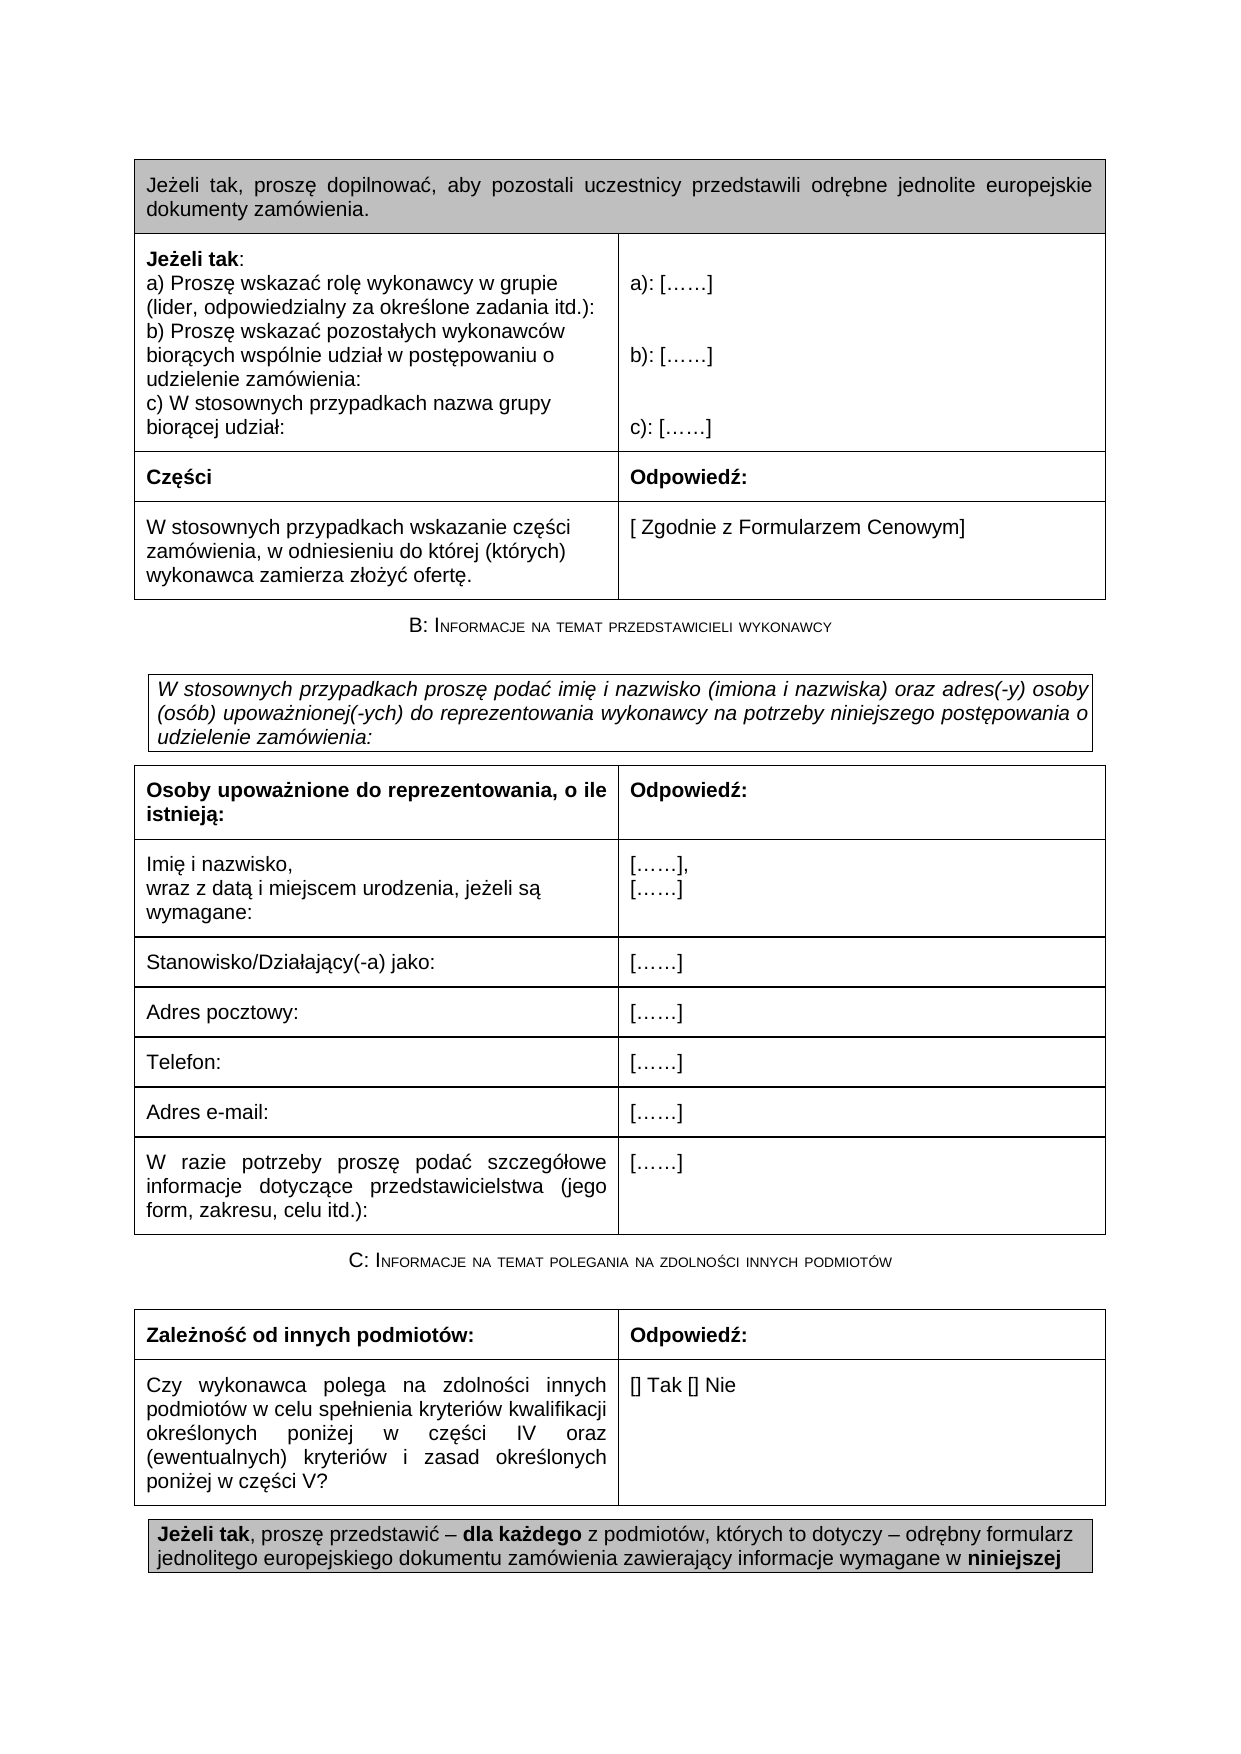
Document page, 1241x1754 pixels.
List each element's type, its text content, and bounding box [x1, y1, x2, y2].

table_cell Czy wykonawca polega na zdolności innych podmiotów w celu spełnienia kryteriów kwalifikacji określonych poniżej w części IV oraz (ewentualnych) kryteriów i zasad określonych poniżej w części V? [135, 1360, 618, 1505]
table_cell Adres e-mail: [135, 1088, 618, 1136]
table_cell Części [135, 452, 618, 501]
title B: Informacje na temat przedstawicieli wykonawcy [148, 612, 1093, 636]
table_header Odpowiedź: [619, 1310, 1105, 1359]
table_header Zależność od innych podmiotów: [135, 1310, 618, 1359]
table_cell Telefon: [135, 1038, 618, 1086]
text Jeżeli tak, proszę przedstawić – dla każdego z podmiotów, których to dotyczy – odrębny formularz jednolitego europejskiego dokumentu zamówienia zawierający informacje wymagane w niniejszej [149, 1520, 1092, 1572]
table_cell Odpowiedź: [619, 452, 1105, 501]
title C: Informacje na temat polegania na zdolności innych podmiotów [148, 1248, 1093, 1272]
table_cell [……], [……] [619, 840, 1105, 936]
table_cell [……] [619, 938, 1105, 986]
table_cell [……] [619, 1088, 1105, 1136]
table_header Osoby upoważnione do reprezentowania, o ile istnieją: [135, 766, 618, 838]
table_cell W stosownych przypadkach wskazanie części zamówienia, w odniesieniu do której (których) wykonawca zamierza złożyć ofertę. [135, 502, 618, 599]
table_cell [……] [619, 1038, 1105, 1086]
table_cell Adres pocztowy: [135, 988, 618, 1036]
table_cell W razie potrzeby proszę podać szczegółowe informacje dotyczące przedstawicielstwa (jego form, zakresu, celu itd.): [135, 1138, 618, 1234]
table_cell [] Tak [] Nie [619, 1360, 1105, 1505]
table_cell Imię i nazwisko, wraz z datą i miejscem urodzenia, jeżeli są wymagane: [135, 840, 618, 936]
table_cell Jeżeli tak, proszę dopilnować, aby pozostali uczestnicy przedstawili odrębne jednolite europejskie dokumenty zamówienia. [135, 160, 1105, 233]
table_cell [……] [619, 988, 1105, 1036]
table_header Odpowiedź: [619, 766, 1105, 838]
table_cell [……] [619, 1138, 1105, 1234]
table_cell a): [……] b): [……] c): [……] [619, 234, 1105, 451]
table_cell [ Zgodnie z Formularzem Cenowym] [619, 502, 1105, 599]
table_cell Jeżeli tak: a) Proszę wskazać rolę wykonawcy w grupie (lider, odpowiedzialny za określone zadania itd.): b) Proszę wskazać pozostałych wykonawców biorących wspólnie udział w postępowaniu o udzielenie zamówienia: c) W stosownych przypadkach nazwa grupy biorącej udział: [135, 234, 618, 451]
text W stosownych przypadkach proszę podać imię i nazwisko (imiona i nazwiska) oraz adres(-y) osoby (osób) upoważnionej(-ych) do reprezentowania wykonawcy na potrzeby niniejszego postępowania o udzielenie zamówienia: [149, 675, 1092, 751]
table_cell Stanowisko/Działający(-a) jako: [135, 938, 618, 986]
